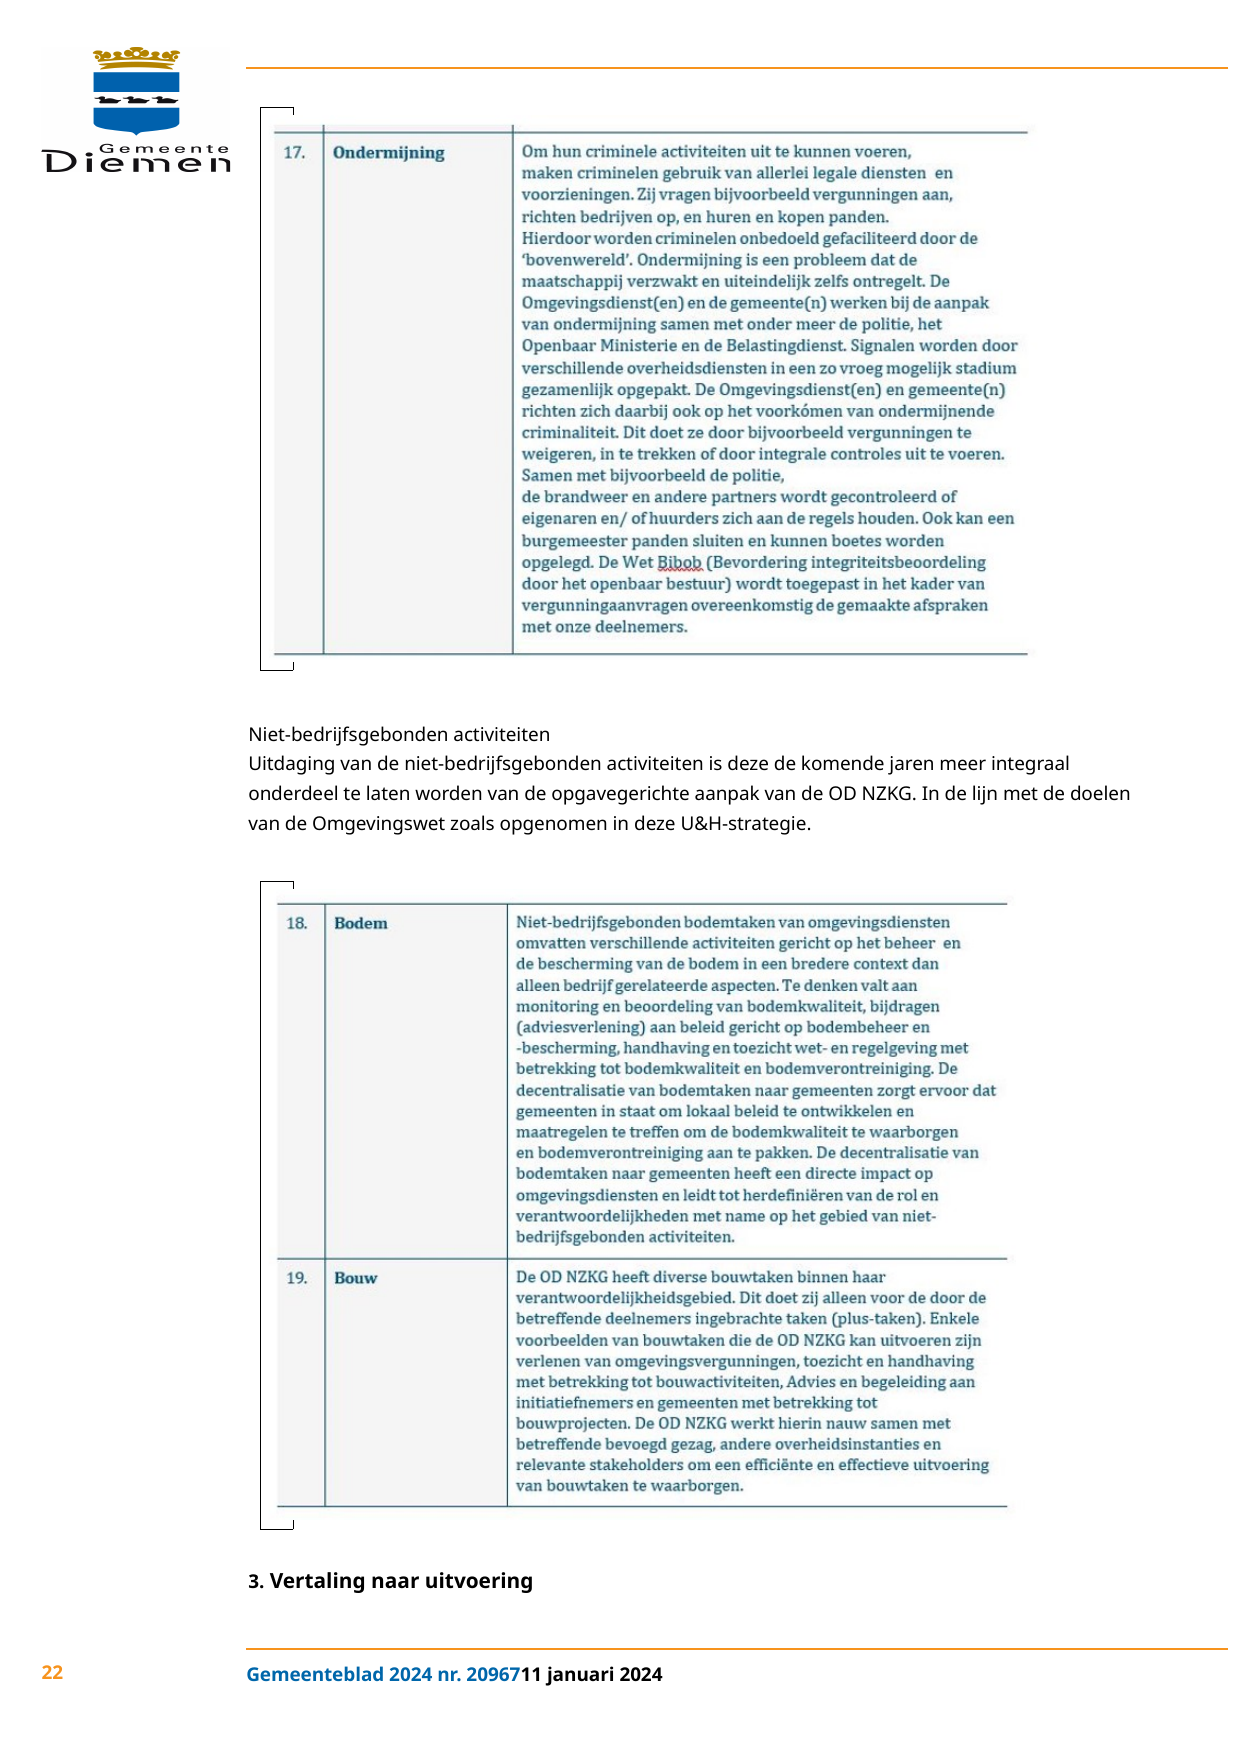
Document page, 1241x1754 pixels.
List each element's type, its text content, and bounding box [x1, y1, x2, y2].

text Uitdaging van de niet-bedrijfsgebonden activiteiten is deze de komende jaren meer integraal onderdeel te laten worden van de opgavegerichte aanpak van de OD NZKG. In de lijn met de doelen van de Omgevingswet zoals opgenomen in deze U&H-strategie. [248, 751, 1152, 836]
text Niet-bedrijfsgebonden activiteiten [248, 721, 1152, 747]
picture [268, 889, 1173, 1520]
text 3. Vertaling naar uitvoering [248, 1566, 1152, 1595]
picture [41, 47, 231, 172]
picture [268, 115, 1173, 662]
